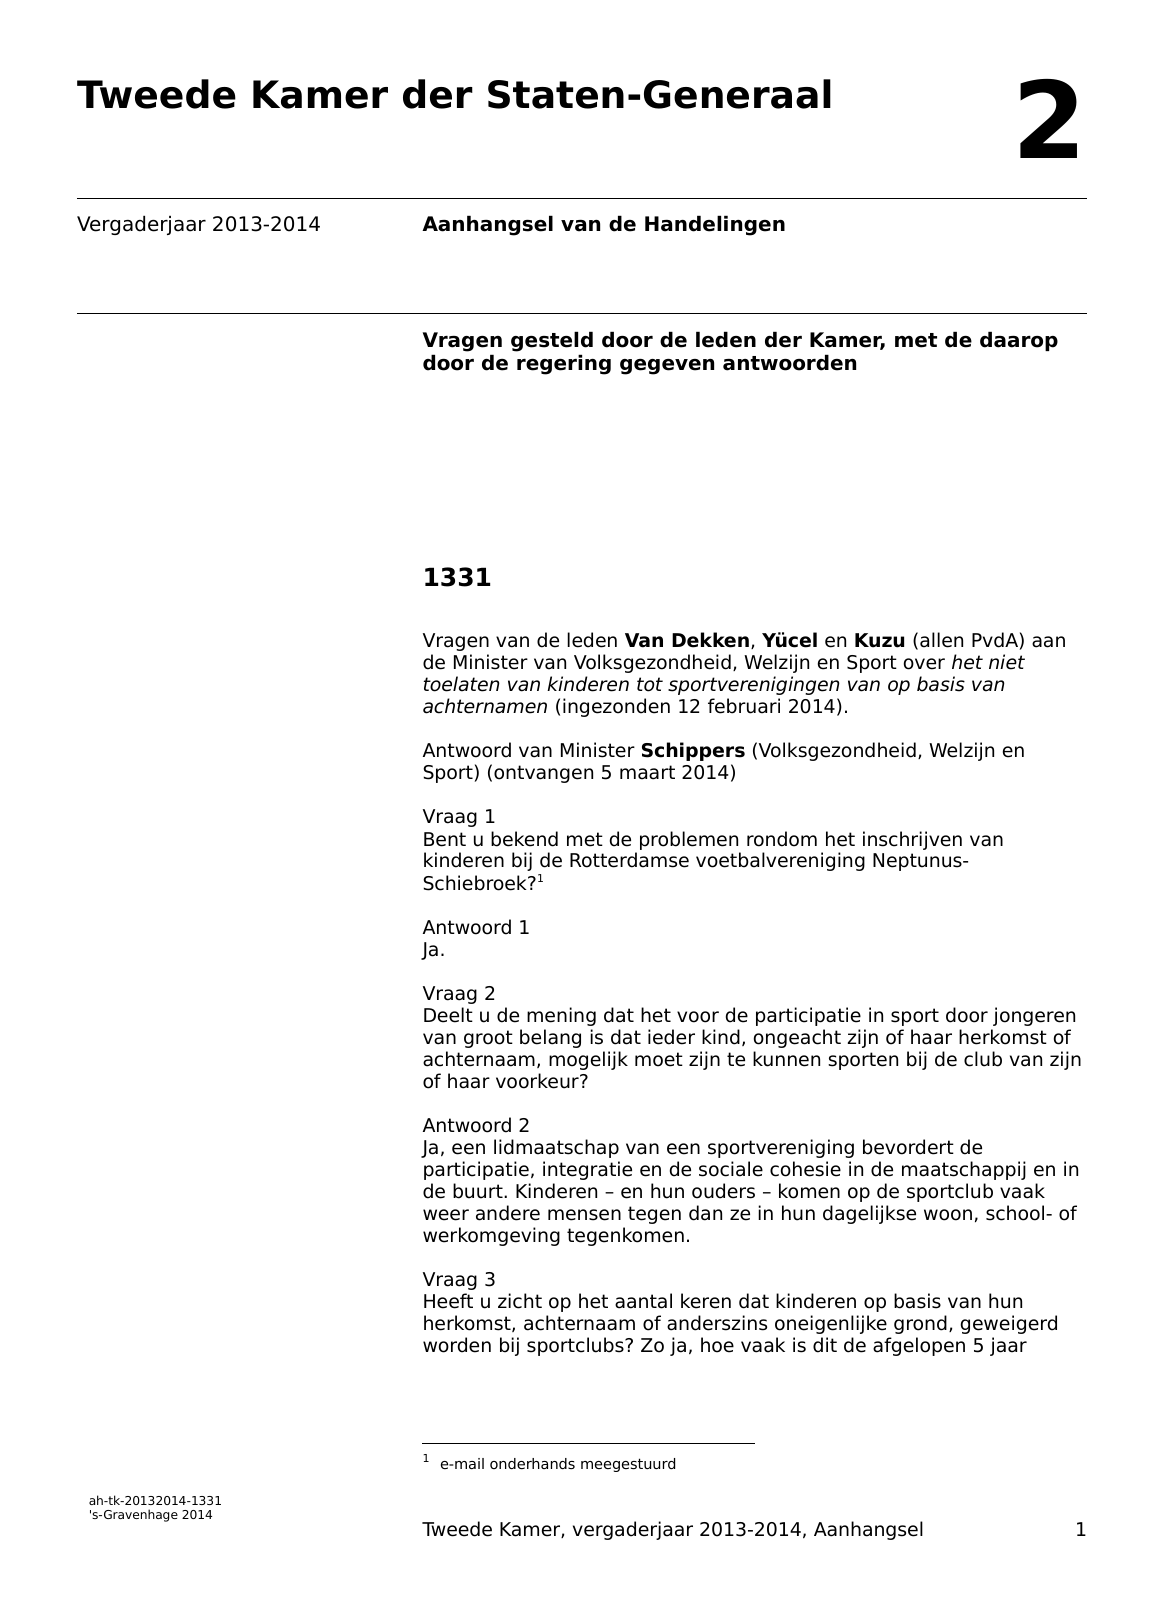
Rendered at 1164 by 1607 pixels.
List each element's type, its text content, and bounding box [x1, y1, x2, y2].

text e-mail onderhands meegestuurd [422, 1452, 1087, 1474]
text ah-tk-20132014-1331 [88, 1494, 323, 1508]
text Antwoord 1 [422, 917, 1087, 938]
text Antwoord 2 [422, 1115, 1087, 1137]
text Vraag 3 [422, 1269, 1087, 1291]
table_cell Vergaderjaar 2013-2014 [77, 199, 422, 313]
table_header 2 [886, 59, 1087, 198]
table_cell [77, 314, 422, 375]
text Ja. [422, 938, 1087, 961]
text Antwoord van Minister Schippers (Volksgezondheid, Welzijn en Sport) (ontvangen 5 maart 2014) [422, 740, 1087, 784]
text Vraag 2 [422, 983, 1087, 1005]
text Deelt u de mening dat het voor de participatie in sport door jongeren van groot belang is dat ieder kind, ongeacht zijn of haar herkomst of achternaam, mogelijk moet zijn te kunnen sporten bij de club van zijn of haar voorkeur? [422, 1005, 1087, 1093]
text Ja, een lidmaatschap van een sportvereniging bevordert de participatie, integratie en de sociale cohesie in de maatschappij en in de buurt. Kinderen – en hun ouders – komen op de sportclub vaak weer andere mensen tegen dan ze in hun dagelijkse woon, school- of werkomgeving tegenkomen. [422, 1137, 1087, 1247]
table_header Tweede Kamer der Staten-Generaal [77, 59, 886, 198]
text Bent u bekend met de problemen rondom het inschrijven van kinderen bij de Rotterdamse voetbalvereniging Neptunus-Schiebroek? [422, 828, 1087, 894]
text 1331 [422, 563, 1087, 592]
text Vraag 1 [422, 806, 1087, 828]
text 's-Gravenhage 2014 [88, 1508, 323, 1522]
text Heeft u zicht op het aantal keren dat kinderen op basis van hun herkomst, achternaam of anderszins oneigenlijke grond, geweigerd worden bij sportclubs? Zo ja, hoe vaak is dit de afgelopen 5 jaar [422, 1291, 1087, 1357]
table_cell Aanhangsel van de Handelingen [422, 199, 1087, 313]
text Vragen van de leden Van Dekken, Yücel en Kuzu (allen PvdA) aan de Minister van Volksgezondheid, Welzijn en Sport over het niet toelaten van kinderen tot sportverenigingen van op basis van achternamen (ingezonden 12 februari 2014). [422, 630, 1087, 718]
table_cell Vragen gesteld door de leden der Kamer, met de daarop door de regering gegeven antwoorden [422, 314, 1087, 375]
